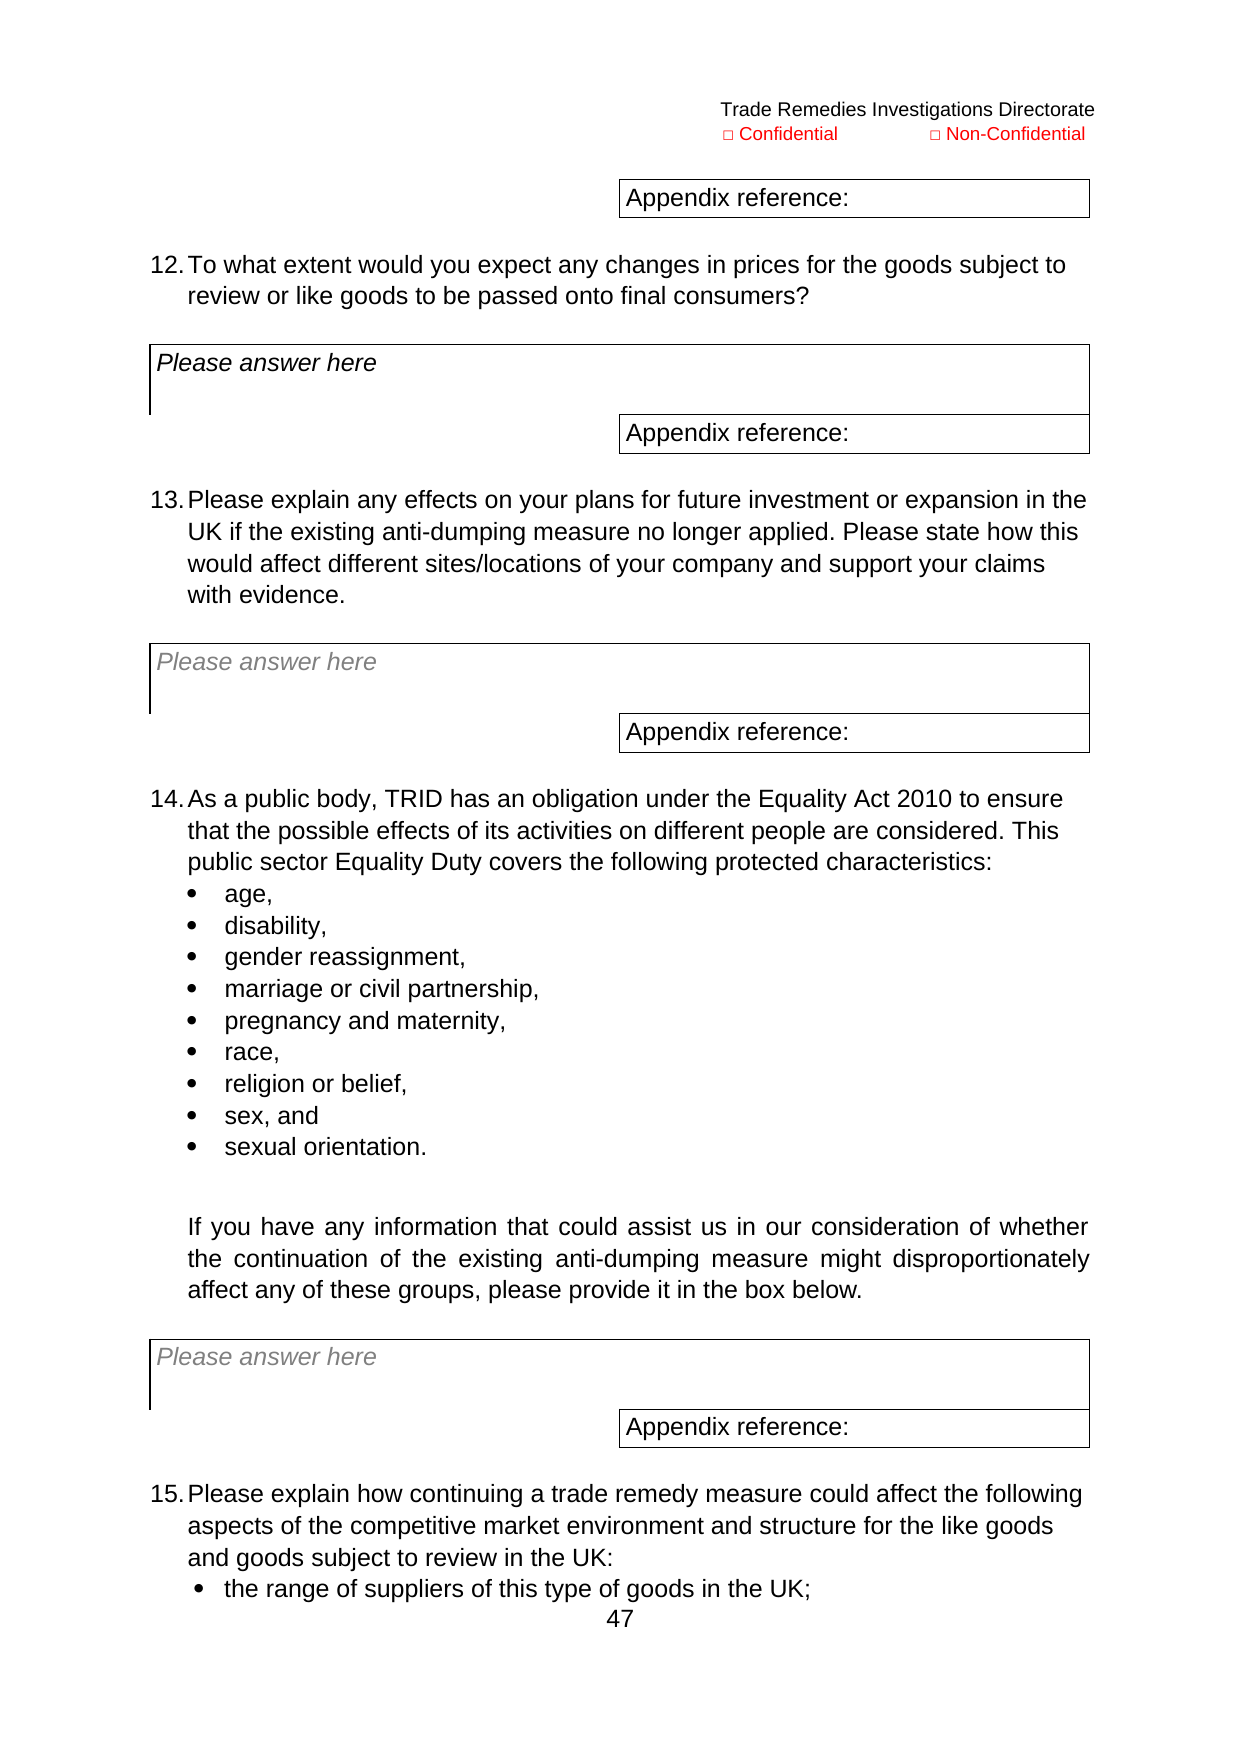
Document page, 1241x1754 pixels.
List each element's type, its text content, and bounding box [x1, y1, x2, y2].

list race, [187, 1037, 1090, 1066]
list gender reassignment, [187, 942, 1090, 971]
list To what extent would you expect any changes in prices for the goods subject to review or like goods to be passed onto final consumers? [150, 250, 1090, 310]
table_cell [150, 1410, 619, 1447]
text If you have any information that could assist us in our consideration of whether the continuation of the existing anti-dumping measure might disproportionately affect any of these groups, please provide it in the box below. [187, 1212, 1090, 1304]
table_cell Appendix reference: [620, 415, 1089, 453]
list the range of suppliers of this type of goods in the UK; [194, 1574, 1090, 1603]
table_cell [150, 415, 619, 453]
table_header Please answer here [151, 1340, 1089, 1408]
table_cell Appendix reference: [620, 1410, 1089, 1447]
list sexual orientation. [187, 1132, 1090, 1161]
table_cell [150, 714, 619, 752]
list sex, and [187, 1101, 1090, 1129]
list pregnancy and maternity, [187, 1006, 1090, 1034]
list As a public body, TRID has an obligation under the Equality Act 2010 to ensure that the possible effects of its activities on different people are considered. This public sector Equality Duty covers the following protected characteristics: [150, 784, 1090, 876]
list Please explain how continuing a trade remedy measure could affect the following aspects of the competitive market environment and structure for the like goods and goods subject to review in the UK: [150, 1479, 1090, 1571]
list disability, [187, 911, 1090, 939]
table_cell Appendix reference: [620, 714, 1089, 752]
list Please explain any effects on your plans for future investment or expansion in the UK if the existing anti-dumping measure no longer applied. Please state how this would affect different sites/locations of your company and support your claims with evidence. [150, 485, 1090, 609]
table_cell Appendix reference: [620, 180, 1089, 217]
list marriage or civil partnership, [187, 974, 1090, 1003]
list age, [187, 879, 1090, 908]
table_cell [150, 180, 619, 217]
table_header Please answer here [151, 644, 1089, 713]
list religion or belief, [187, 1069, 1090, 1098]
table_header Please answer here [151, 345, 1089, 414]
